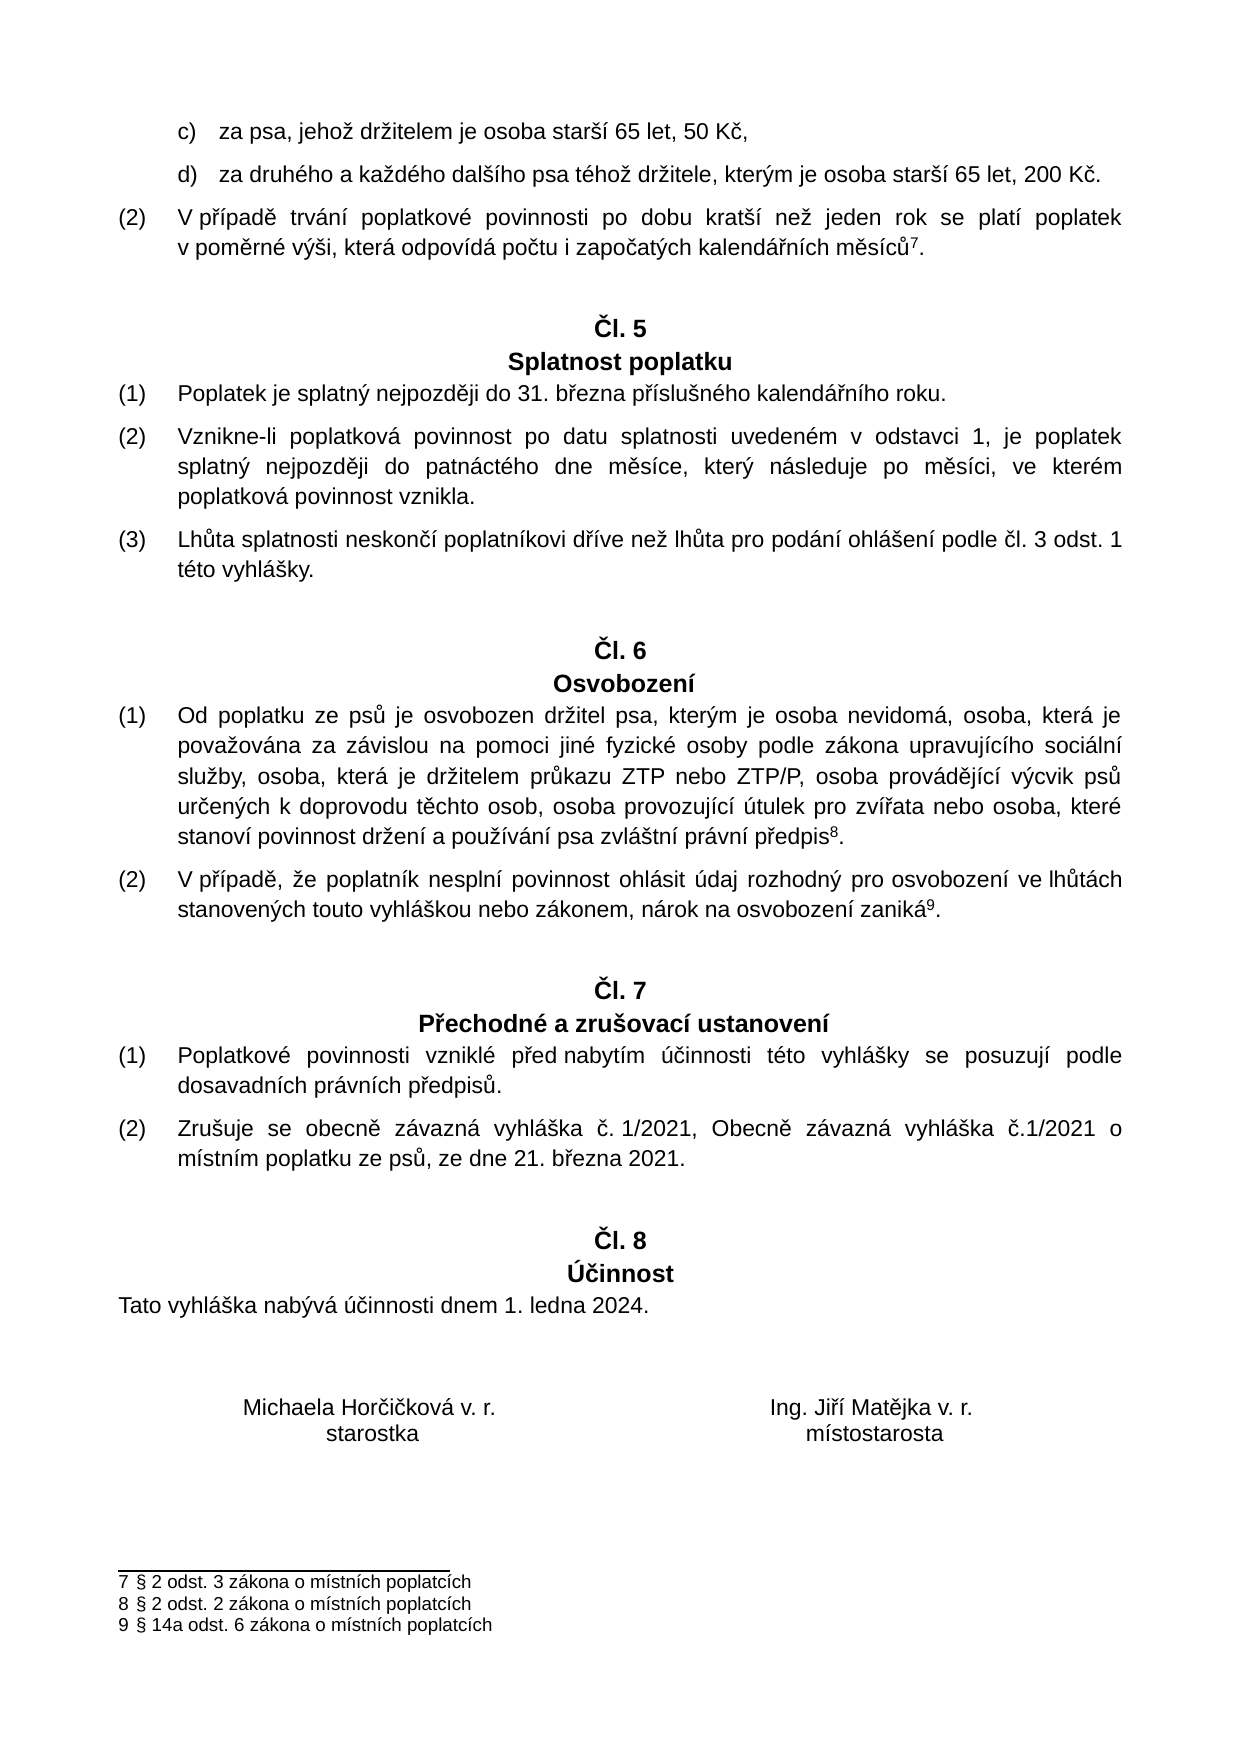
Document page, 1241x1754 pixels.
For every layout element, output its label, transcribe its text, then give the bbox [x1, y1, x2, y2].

list V případě, že poplatník nesplní povinnost ohlásit údaj rozhodný pro osvobození ve lhůtách stanovených touto vyhláškou nebo zákonem, nárok na osvobození zaniká. [118, 866, 1122, 922]
list § 2 odst. 2 zákona o místních poplatcích [118, 1592, 1122, 1614]
list za psa, jehož držitelem je osoba starší 65 let, 50 Kč, [177, 118, 1122, 144]
text Tato vyhláška nabývá účinnosti dnem 1. ledna 2024. [118, 1292, 1122, 1318]
list § 14a odst. 6 zákona o místních poplatcích [118, 1614, 1122, 1635]
subtitle Čl. 5 Splatnost poplatku [118, 314, 1122, 376]
list Vznikne-li poplatková povinnost po datu splatnosti uvedeném v odstavci 1, je poplatek splatný nejpozději do patnáctého dne měsíce, který následuje po měsíci, ve kterém poplatková povinnost vznikla. [118, 423, 1122, 509]
list Poplatkové povinnosti vzniklé před nabytím účinnosti této vyhlášky se posuzují podle dosavadních právních předpisů. [118, 1042, 1122, 1099]
table_header Michaela Horčičková v. r. starostka [118, 1334, 620, 1452]
list § 2 odst. 3 zákona o místních poplatcích [118, 1571, 1122, 1592]
list Poplatek je splatný nejpozději do 31. března příslušného kalendářního roku. [118, 380, 1122, 406]
list Od poplatku ze psů je osvobozen držitel psa, kterým je osoba nevidomá, osoba, která je považována za závislou na pomoci jiné fyzické osoby podle zákona upravujícího sociální služby, osoba, která je držitelem průkazu ZTP nebo ZTP/P, osoba provádějící výcvik psů určených k doprovodu těchto osob, osoba provozující útulek pro zvířata nebo osoba, které stanoví povinnost držení a používání psa zvláštní právní předpis. [118, 702, 1122, 849]
list V případě trvání poplatkové povinnosti po dobu kratší než jeden rok se platí poplatek v poměrné výši, která odpovídá počtu i započatých kalendářních měsíců. [118, 203, 1122, 260]
subtitle Čl. 7 Přechodné a zrušovací ustanovení [118, 976, 1122, 1038]
list Lhůta splatnosti neskončí poplatníkovi dříve než lhůta pro podání ohlášení podle čl. 3 odst. 1 této vyhlášky. [118, 526, 1122, 582]
list za druhého a každého dalšího psa téhož držitele, kterým je osoba starší 65 let, 200 Kč. [177, 161, 1122, 187]
list Zrušuje se obecně závazná vyhláška č. 1/2021, Obecně závazná vyhláška č.1/2021 o místním poplatku ze psů, ze dne 21. března 2021. [118, 1115, 1122, 1172]
subtitle Čl. 6 Osvobození [118, 636, 1122, 698]
subtitle Čl. 8 Účinnost [118, 1226, 1122, 1287]
table_header Ing. Jiří Matějka v. r. místostarosta [620, 1334, 1122, 1452]
